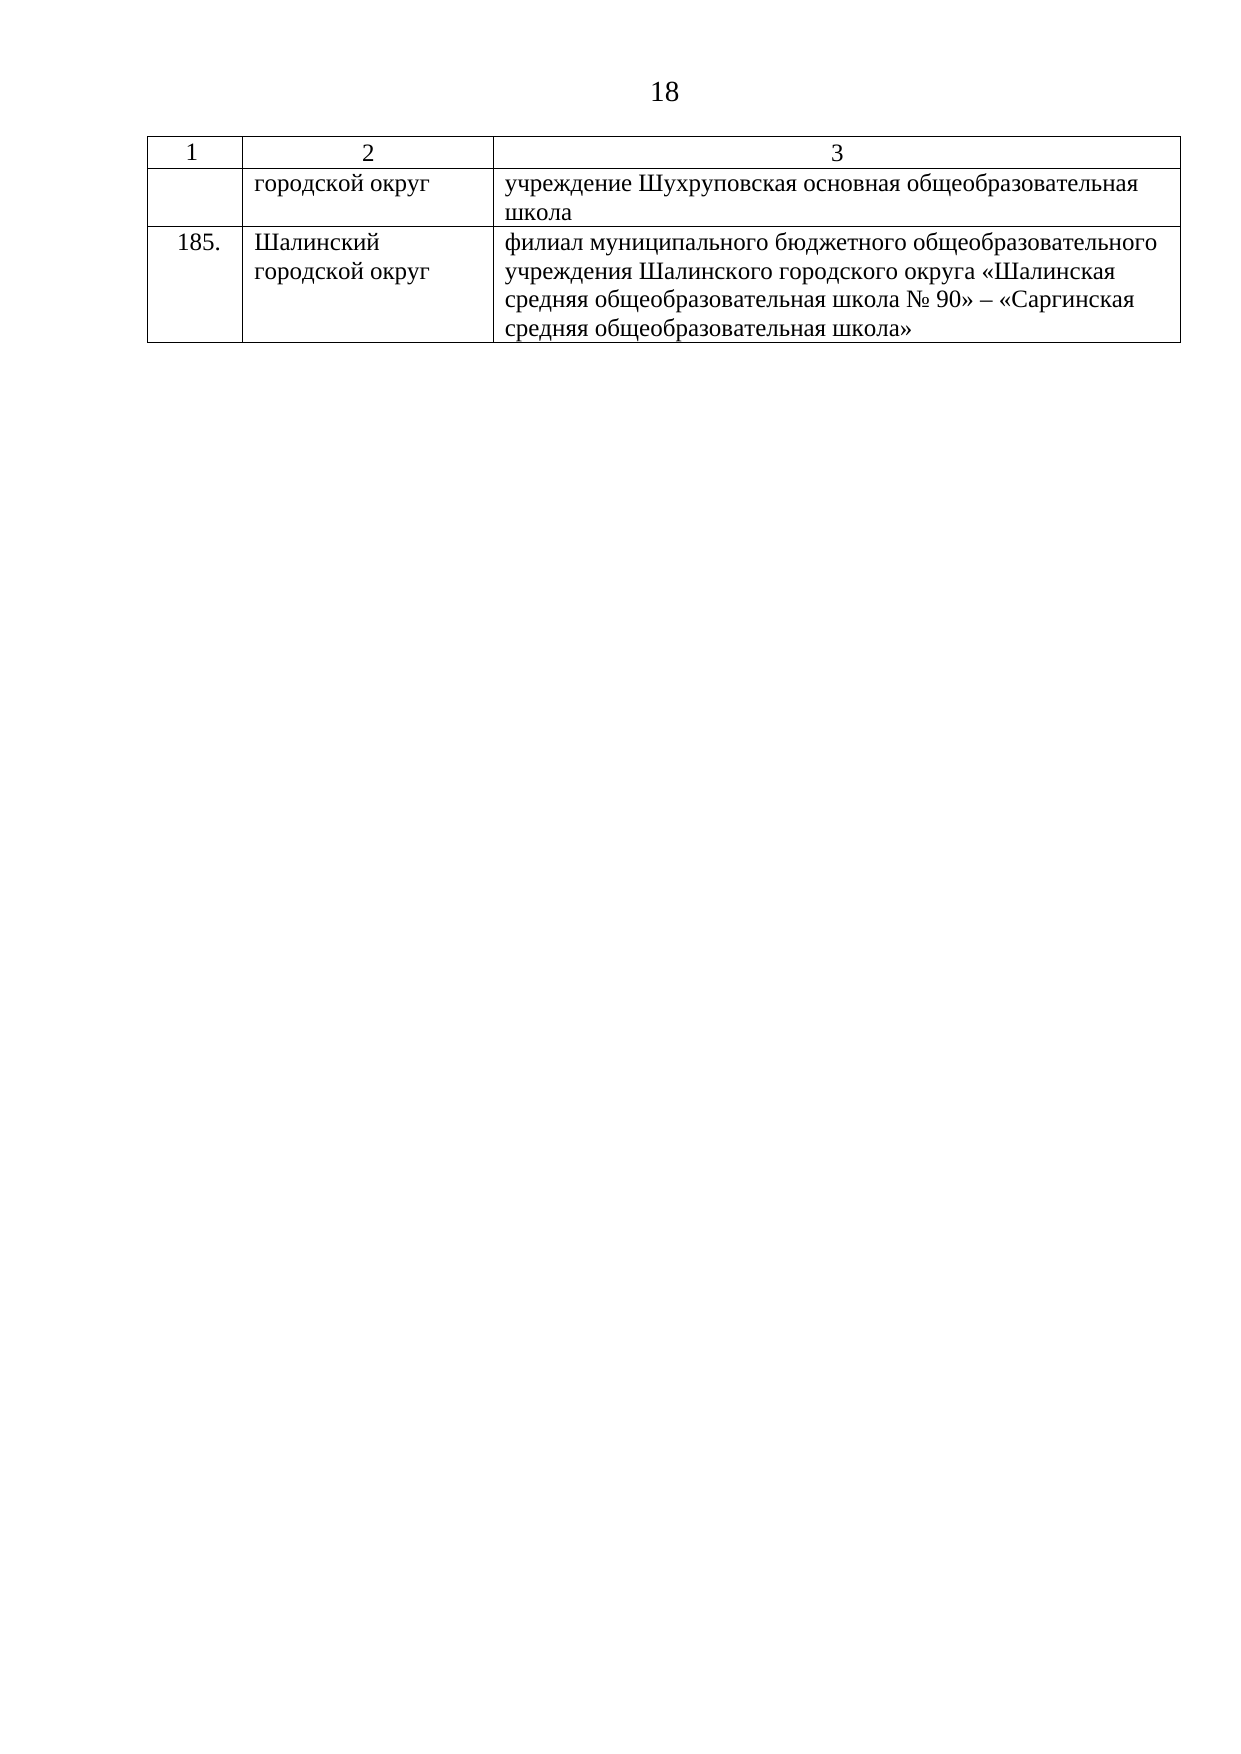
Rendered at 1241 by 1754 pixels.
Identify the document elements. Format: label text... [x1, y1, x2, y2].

table_header 3 [494, 137, 1180, 167]
table_cell [148, 227, 242, 342]
table_cell учреждение Шухруповская основная общеобразовательная школа [494, 169, 1180, 226]
table_header 1 [148, 137, 242, 167]
table_cell Шалинский городской округ [243, 227, 493, 342]
table_cell городской округ [243, 169, 493, 226]
table_cell филиал муниципального бюджетного общеобразовательного учреждения Шалинского городского округа «Шалинская средняя общеобразовательная школа № 90» – «Саргинская средняя общеобразовательная школа» [494, 227, 1180, 342]
table_cell [148, 169, 242, 226]
table_header 2 [243, 137, 493, 167]
